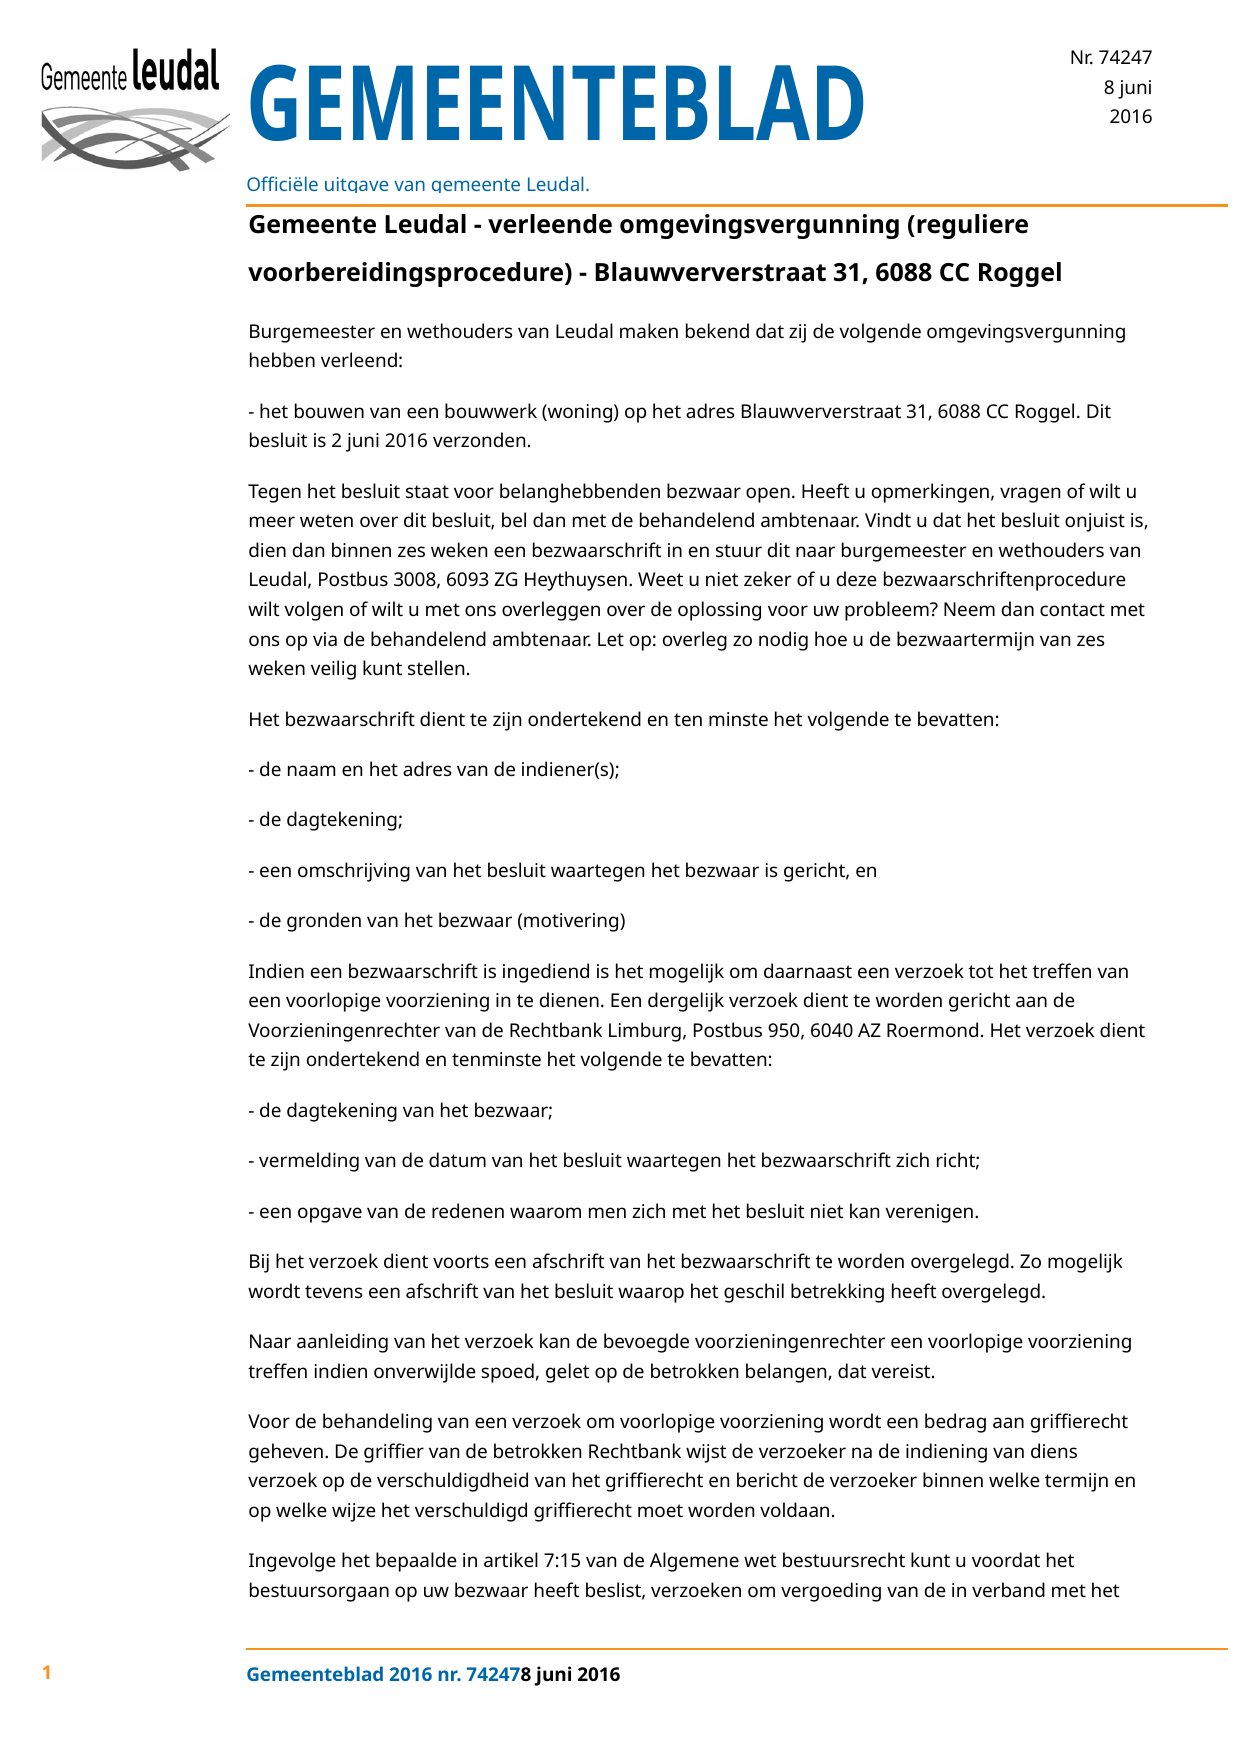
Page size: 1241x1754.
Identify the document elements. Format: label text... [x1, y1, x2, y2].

text Tegen het besluit staat voor belanghebbenden bezwaar open. Heeft u opmerkingen, vragen of wilt u meer weten over dit besluit, bel dan met de behandelend ambtenaar. Vindt u dat het besluit onjuist is, dien dan binnen zes weken een bezwaarschrift in en stuur dit naar burgemeester en wethouders van Leudal, Postbus 3008, 6093 ZG Heythuysen. Weet u niet zeker of u deze bezwaarschriftenprocedure wilt volgen of wilt u met ons overleggen over de oplossing voor uw probleem? Neem dan contact met ons op via de behandelend ambtenaar. Let op: overleg zo nodig hoe u de bezwaartermijn van zes weken veilig kunt stellen. [248, 478, 1152, 681]
text Bij het verzoek dient voorts een afschrift van het bezwaarschrift te worden overgelegd. Zo mogelijk wordt tevens een afschrift van het besluit waarop het geschil betrekking heeft overgelegd. [248, 1248, 1152, 1304]
text - het bouwen van een bouwwerk (woning) op het adres Blauwververstraat 31, 6088 CC Roggel. Dit besluit is 2 juni 2016 verzonden. [248, 398, 1152, 453]
text - de naam en het adres van de indiener(s); [248, 756, 1152, 782]
text Ingevolge het bepaalde in artikel 7:15 van de Algemene wet bestuursrecht kunt u voordat het bestuursorgaan op uw bezwaar heeft beslist, verzoeken om vergoeding van de in verband met het [248, 1547, 1152, 1603]
text - de dagtekening van het bezwaar; [248, 1097, 1152, 1123]
text Het bezwaarschrift dient te zijn ondertekend en ten minste het volgende te bevatten: [248, 706, 1152, 732]
text - een omschrijving van het besluit waartegen het bezwaar is gericht, en [248, 857, 1152, 883]
text Naar aanleiding van het verzoek kan de bevoegde voorzieningenrechter een voorlopige voorziening treffen indien onverwijlde spoed, gelet op de betrokken belangen, dat vereist. [248, 1328, 1152, 1384]
text Indien een bezwaarschrift is ingediend is het mogelijk om daarnaast een verzoek tot het treffen van een voorlopige voorziening in te dienen. Een dergelijk verzoek dient te worden gericht aan de Voorzieningenrechter van de Rechtbank Limburg, Postbus 950, 6040 AZ Roermond. Het verzoek dient te zijn ondertekend en tenminste het volgende te bevatten: [248, 958, 1152, 1072]
text Voor de behandeling van een verzoek om voorlopige voorziening wordt een bedrag aan griffierecht geheven. De griffier van de betrokken Rechtbank wijst de verzoeker na de indiening van diens verzoek op de verschuldigdheid van het griffierecht en bericht de verzoeker binnen welke termijn en op welke wijze het verschuldigd griffierecht moet worden voldaan. [248, 1408, 1152, 1523]
text - de dagtekening; [248, 807, 1152, 832]
text - vermelding van de datum van het besluit waartegen het bezwaarschrift zich richt; [248, 1147, 1152, 1173]
text Burgemeester en wethouders van Leudal maken bekend dat zij de volgende omgevingsvergunning hebben verleend: [248, 318, 1152, 373]
picture [41, 47, 231, 172]
text - de gronden van het bezwaar (motivering) [248, 907, 1152, 933]
text Gemeente Leudal - verleende omgevingsvergunning (reguliere voorbereidingsprocedure) - Blauwververstraat 31, 6088 CC Roggel [248, 207, 1152, 288]
text - een opgave van de redenen waarom men zich met het besluit niet kan verenigen. [248, 1198, 1152, 1224]
